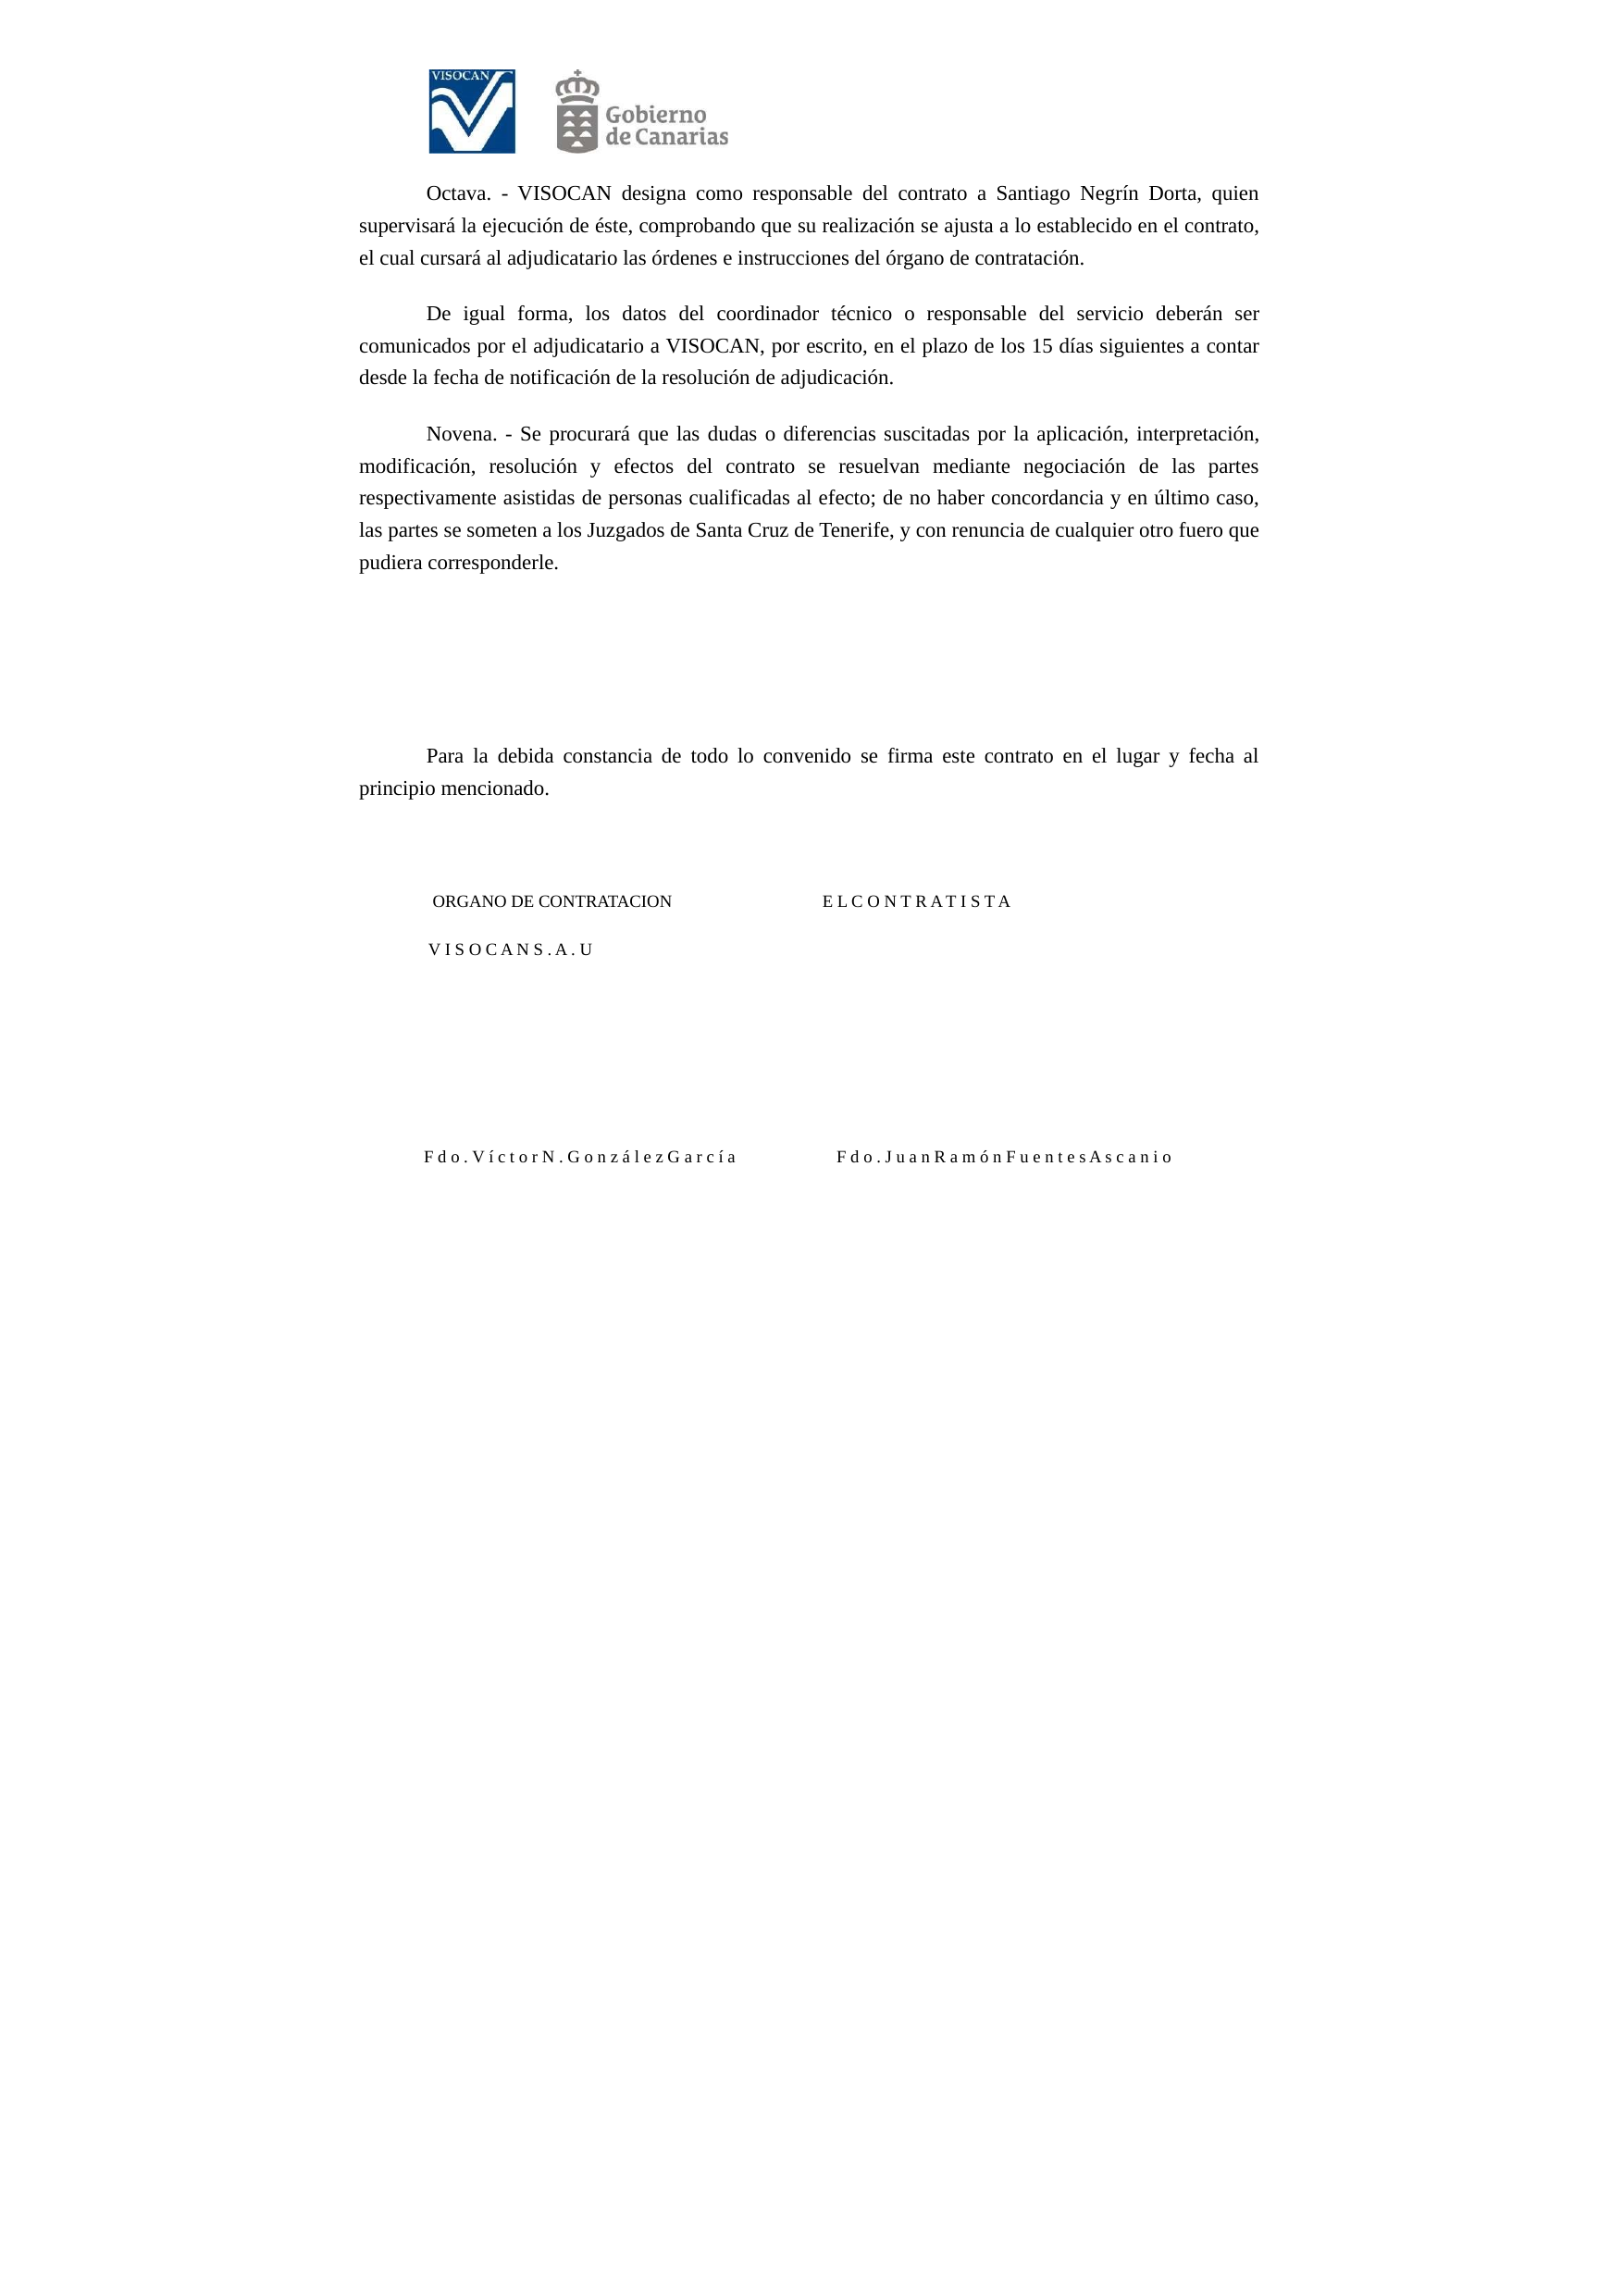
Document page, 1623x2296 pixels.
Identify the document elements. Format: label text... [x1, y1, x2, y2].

text De igual forma, los datos del coordinador técnico o responsable del servicio deberán ser comunicados por el adjudicatario a VISOCAN, por escrito, en el plazo de los 15 días siguientes a contar desde la fecha de notificación de la resolución de adjudicación. [359, 301, 1261, 390]
text Novena. - Se procurará que las dudas o diferencias suscitadas por la aplicación, interpretación, modificación, resolución y efectos del contrato se resuelvan mediante negociación de las partes respectivamente asistidas de personas cualificadas al efecto; de no haber concordancia y en último caso, las partes se someten a los Juzgados de Santa Cruz de Tenerife, y con renuncia de cualquier otro fuero que pudiera corresponderle. [359, 421, 1261, 574]
text F d o . V í c t o r N . G o n z á l e z G a r c í a F d o . J u a n R a m ó n F u e n t e s A s c a n i o [360, 1142, 1261, 1168]
text Octava. - VISOCAN designa como responsable del contrato a Santiago Negrín Dorta, quien supervisará la ejecución de éste, comprobando que su realización se ajusta a lo establecido en el contrato, el cual cursará al adjudicatario las órdenes e instrucciones del órgano de contratación. [359, 180, 1261, 269]
text ORGANO DE CONTRATACION E L C O N T R A T I S T A [360, 887, 1261, 912]
text Para la debida constancia de todo lo convenido se firma este contrato en el lugar y fecha al principio mencionado. [359, 743, 1261, 800]
text V I S O C A N S . A . U [428, 938, 1261, 959]
